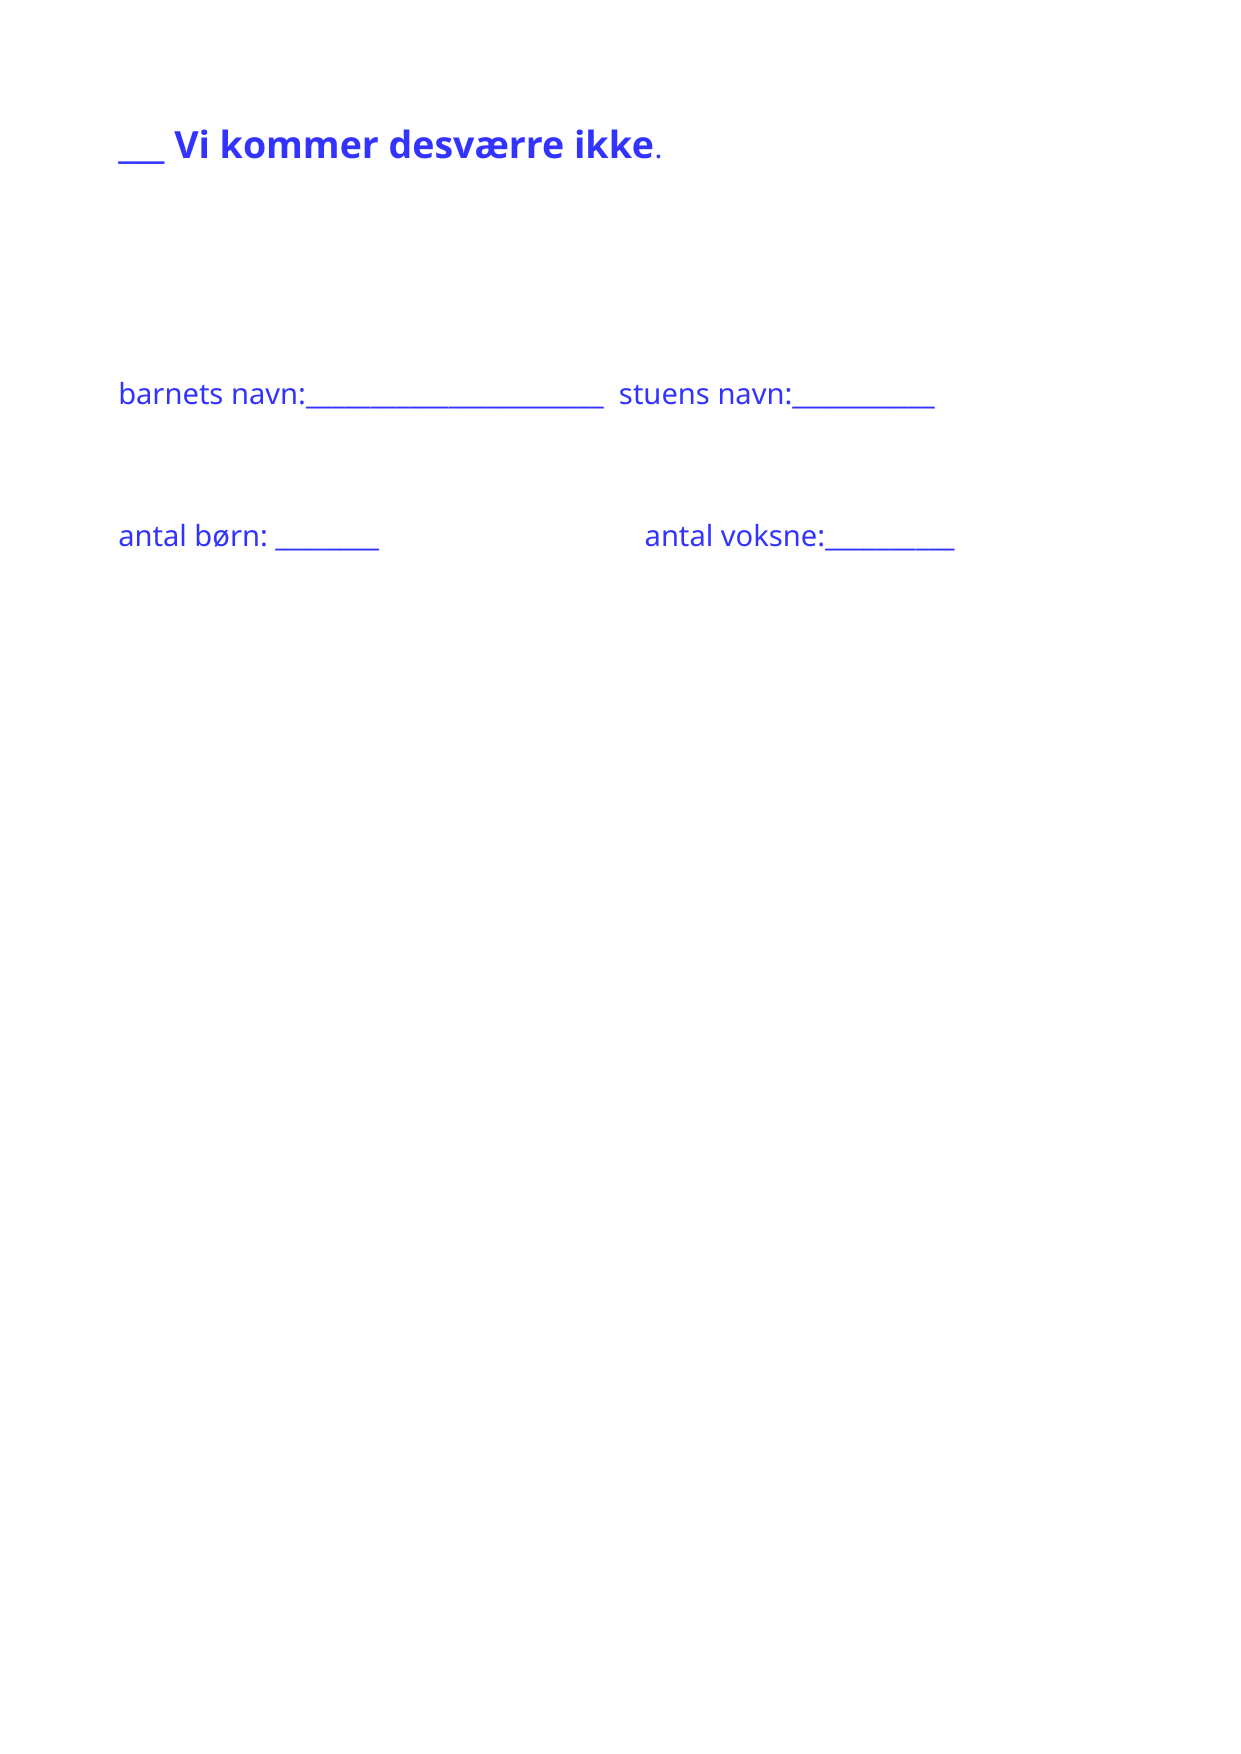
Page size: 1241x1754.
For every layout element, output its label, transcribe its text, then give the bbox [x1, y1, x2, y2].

text antal børn: ________ antal voksne:__________ [118, 515, 1122, 555]
text barnets navn:_______________________ stuens navn:___________ [118, 373, 1122, 413]
text ___ Vi kommer desværre ikke. [118, 118, 1122, 169]
